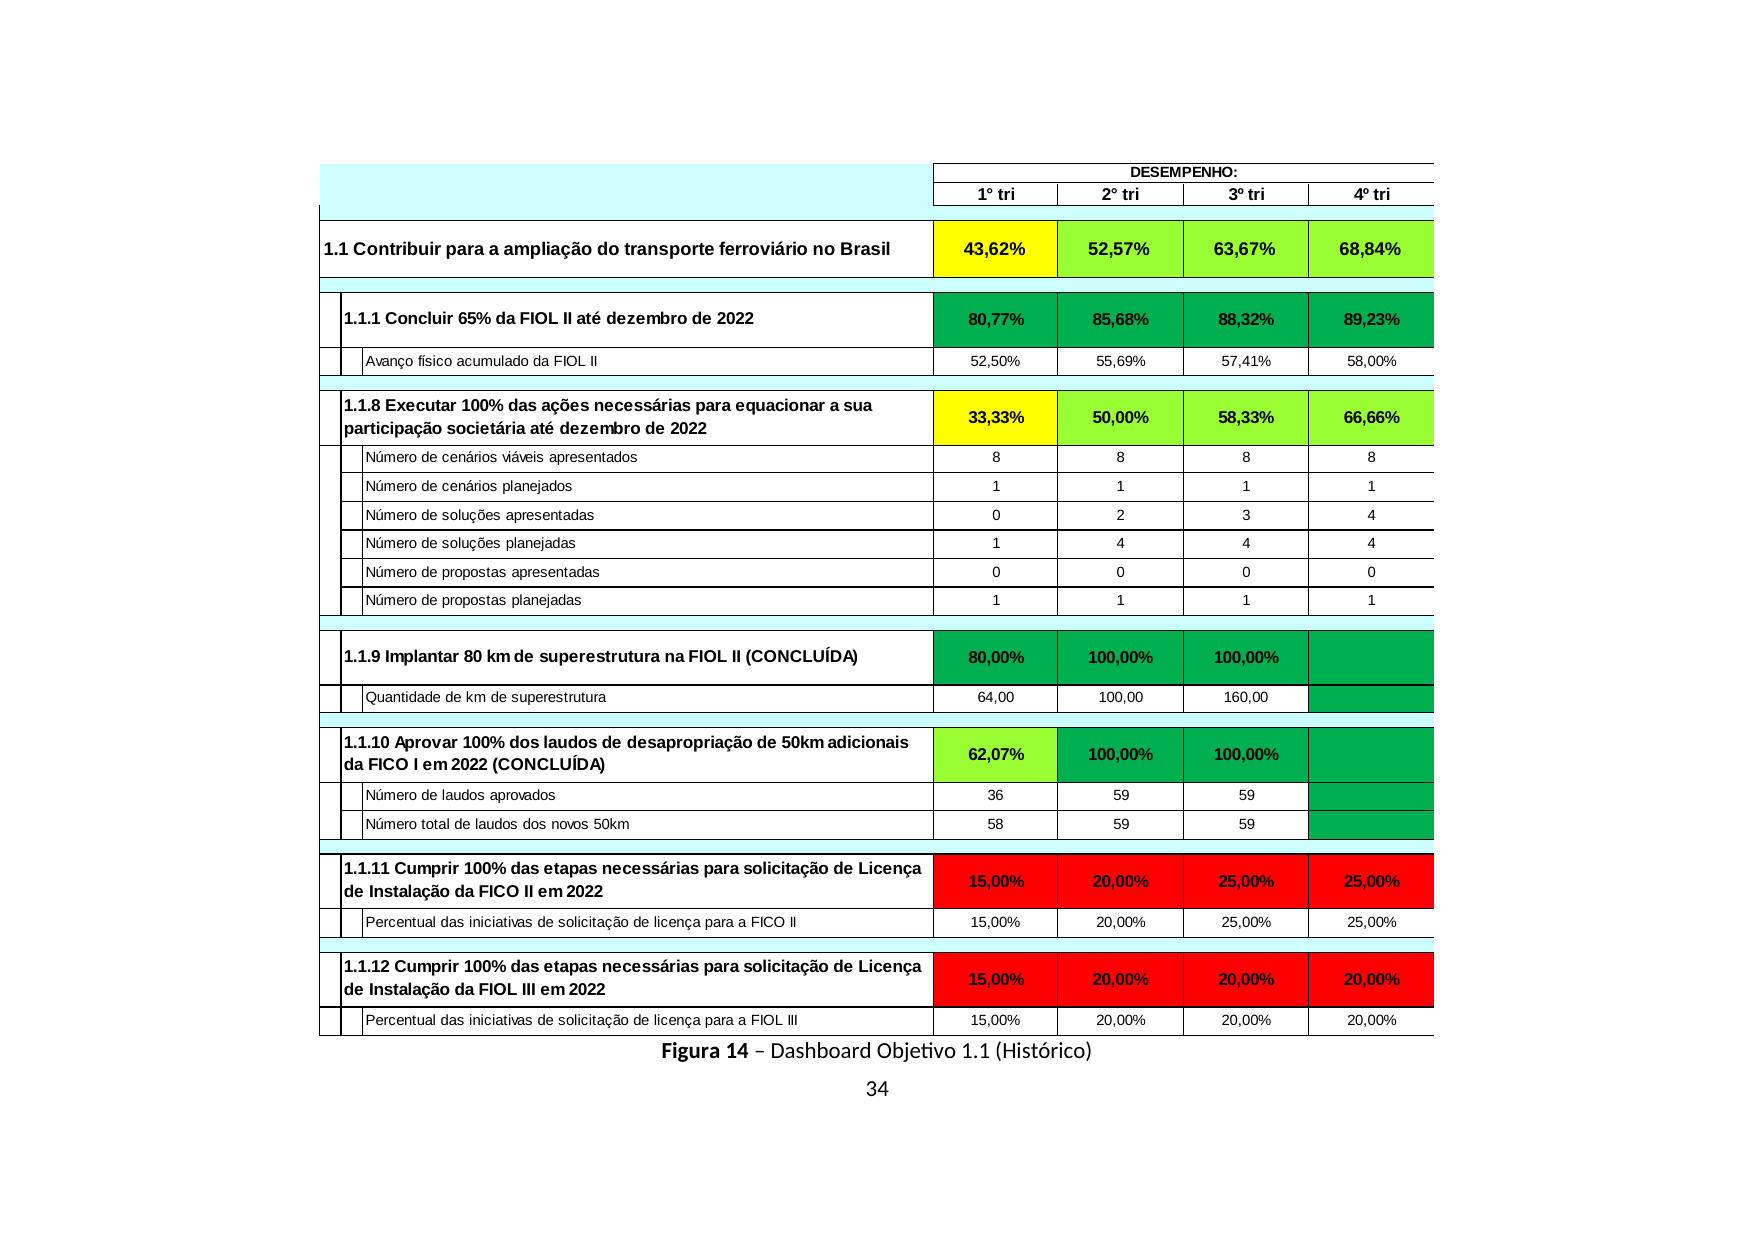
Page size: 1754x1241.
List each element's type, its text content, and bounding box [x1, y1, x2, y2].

text Figura 14 – Dashboard Objetivo 1.1 (Histórico) [150, 1036, 1604, 1064]
